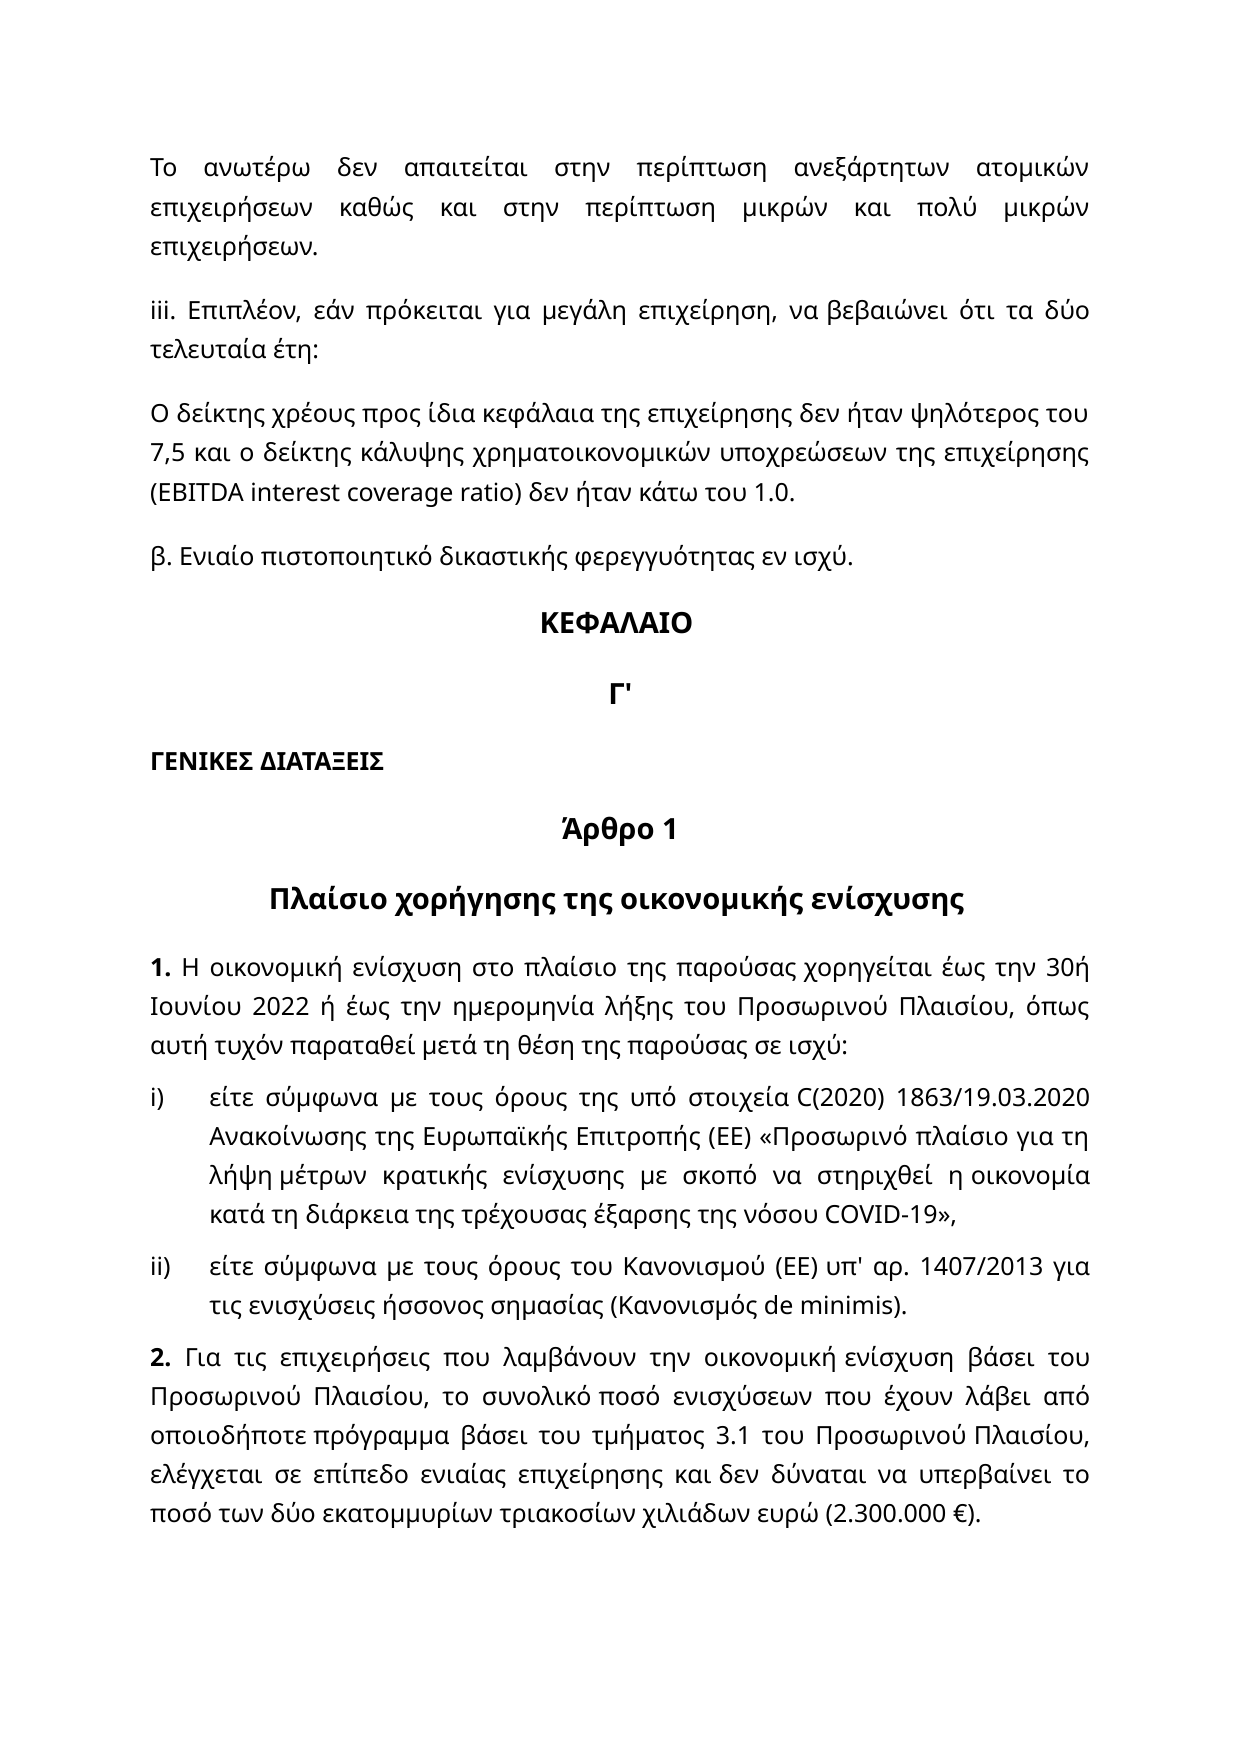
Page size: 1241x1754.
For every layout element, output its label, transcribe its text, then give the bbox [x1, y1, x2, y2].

text 1. Η οικονομική ενίσχυση στο πλαίσιο της παρούσας χορηγείται έως την 30ή Ιουνίου 2022 ή έως την ημερομηνία λήξης του Προσωρινού Πλαισίου, όπως αυτή τυχόν παραταθεί μετά τη θέση της παρούσας σε ισχύ: [150, 949, 1090, 1062]
list ii) είτε σύμφωνα με τους όρους του Κανονισμού (ΕΕ) υπ' αρ. 1407/2013 για τις ενισχύσεις ήσσονος σημασίας (Κανονισμός de minimis). [150, 1248, 1090, 1322]
text Ο δείκτης χρέους προς ίδια κεφάλαια της επιχείρησης δεν ήταν ψηλότερος του 7,5 και ο δείκτης κάλυψης χρηματοικονομικών υποχρεώσεων της επιχείρησης (EBITDA interest coverage ratio) δεν ήταν κάτω του 1.0. [150, 396, 1090, 508]
text Το ανωτέρω δεν απαιτείται στην περίπτωση ανεξάρτητων ατομικών επιχειρήσεων καθώς και στην περίπτωση μικρών και πολύ μικρών επιχειρήσεων. [150, 150, 1090, 262]
text β. Ενιαίο πιστοποιητικό δικαστικής φερεγγυότητας εν ισχύ. [150, 538, 1090, 572]
text 2. Για τις επιχειρήσεις που λαμβάνουν την οικονομική ενίσχυση βάσει του Προσωρινού Πλαισίου, το συνολικό ποσό ενισχύσεων που έχουν λάβει από οποιοδήποτε πρόγραμμα βάσει του τμήματος 3.1 του Προσωρινού Πλαισίου, ελέγχεται σε επίπεδο ενιαίας επιχείρησης και δεν δύναται να υπερβαίνει το ποσό των δύο εκατομμυρίων τριακοσίων χιλιάδων ευρώ (2.300.000 €). [150, 1339, 1090, 1530]
subtitle Πλαίσιο χορήγησης της οικονομικής ενίσχυσης [150, 878, 1090, 918]
subtitle Άρθρο 1 [150, 808, 1090, 848]
text ΓΕΝΙΚΕΣ ΔΙΑΤΑΞΕΙΣ [150, 744, 1090, 778]
text iii. Επιπλέον, εάν πρόκειται για μεγάλη επιχείρηση, να βεβαιώνει ότι τα δύο τελευταία έτη: [150, 292, 1090, 366]
list i) είτε σύμφωνα με τους όρους της υπό στοιχεία C(2020) 1863/19.03.2020 Ανακοίνωσης της Ευρωπαϊκής Επιτροπής (ΕΕ) «Προσωρινό πλαίσιο για τη λήψη μέτρων κρατικής ενίσχυσης με σκοπό να στηριχθεί η οικονομία κατά τη διάρκεια της τρέχουσας έξαρσης της νόσου COVID-19», [150, 1079, 1090, 1231]
subtitle Γ' [150, 673, 1090, 713]
subtitle ΚΕΦΑΛΑΙΟ [150, 602, 1090, 642]
